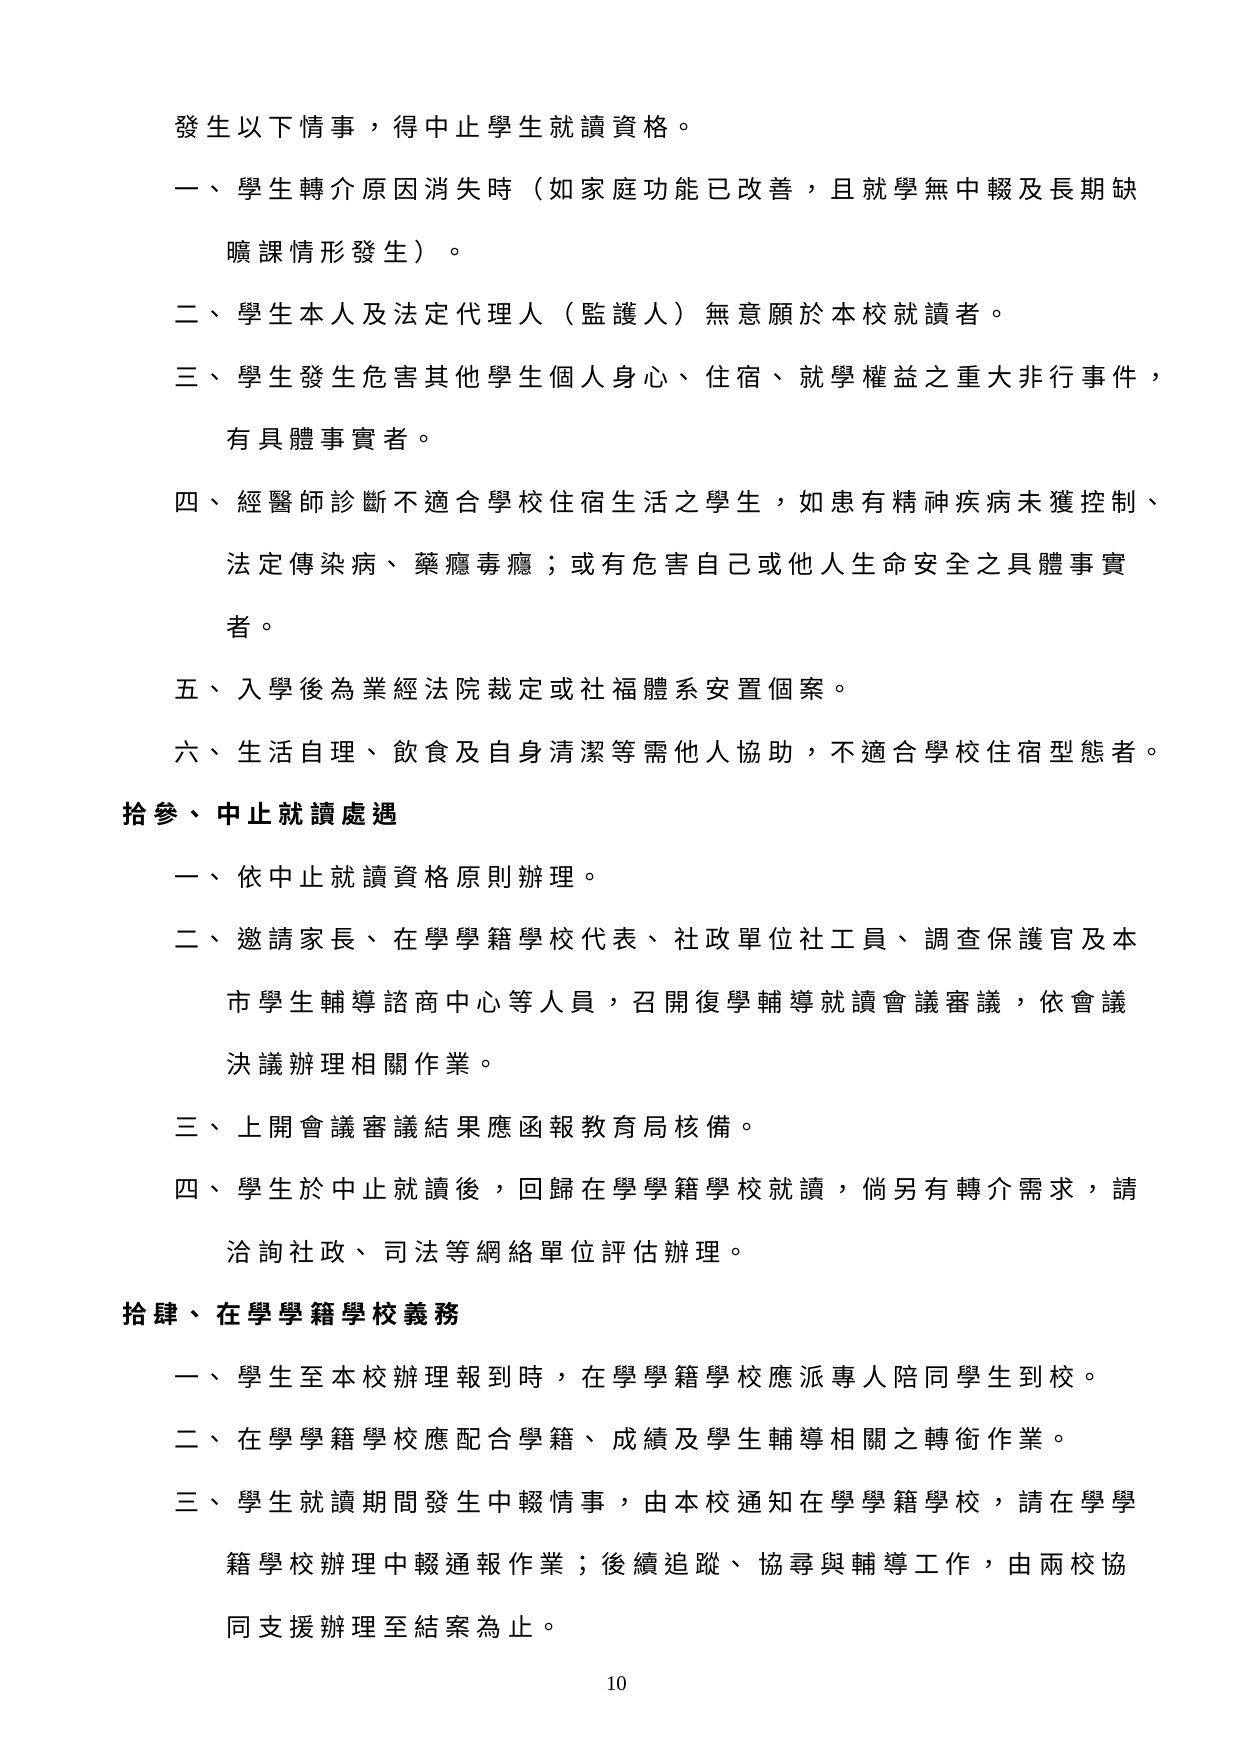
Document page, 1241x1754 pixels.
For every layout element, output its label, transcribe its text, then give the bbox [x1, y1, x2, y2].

text 一、學生轉介原因消失時（如家庭功能已改善，且就學無中輟及長期缺曠課情形發生）。 [169, 146, 1151, 271]
text 二、學生本人及法定代理人（監護人）無意願於本校就讀者。 [169, 271, 1151, 334]
text 三、學生就讀期間發生中輟情事，由本校通知在學學籍學校，請在學學籍學校辦理中輟通報作業；後續追蹤、協尋與輔導工作，由兩校協同支援辦理至結案為止。 [169, 1459, 1151, 1646]
text 一、學生至本校辦理報到時，在學學籍學校應派專人陪同學生到校。 [169, 1334, 1151, 1396]
text 四、學生於中止就讀後，回歸在學學籍學校就讀，倘另有轉介需求，請洽詢社政、司法等網絡單位評估辦理。 [169, 1146, 1151, 1271]
text 一、依中止就讀資格原則辦理。 [169, 834, 1151, 896]
text 六、生活自理、飲食及自身清潔等需他人協助，不適合學校住宿型態者。 [169, 709, 1188, 771]
text 拾肆、在學學籍學校義務 [119, 1271, 1188, 1334]
text 拾參、中止就讀處遇 [119, 771, 1188, 834]
text 二、在學學籍學校應配合學籍、成績及學生輔導相關之轉銜作業。 [169, 1396, 1151, 1459]
text 二、邀請家長、在學學籍學校代表、社政單位社工員、調查保護官及本市學生輔導諮商中心等人員，召開復學輔導就讀會議審議，依會議決議辦理相關作業。 [169, 896, 1151, 1084]
text 三、學生發生危害其他學生個人身心、住宿、就學權益之重大非行事件，有具體事實者。 [169, 334, 1151, 459]
text 五、入學後為業經法院裁定或社福體系安置個案。 [169, 646, 1151, 709]
text 三、上開會議審議結果應函報教育局核備。 [169, 1084, 1151, 1146]
text 四、經醫師診斷不適合學校住宿生活之學生，如患有精神疾病未獲控制、法定傳染病、藥癮毒癮；或有危害自己或他人生命安全之具體事實者。 [169, 459, 1151, 646]
text 發生以下情事，得中止學生就讀資格。 [169, 84, 1151, 146]
